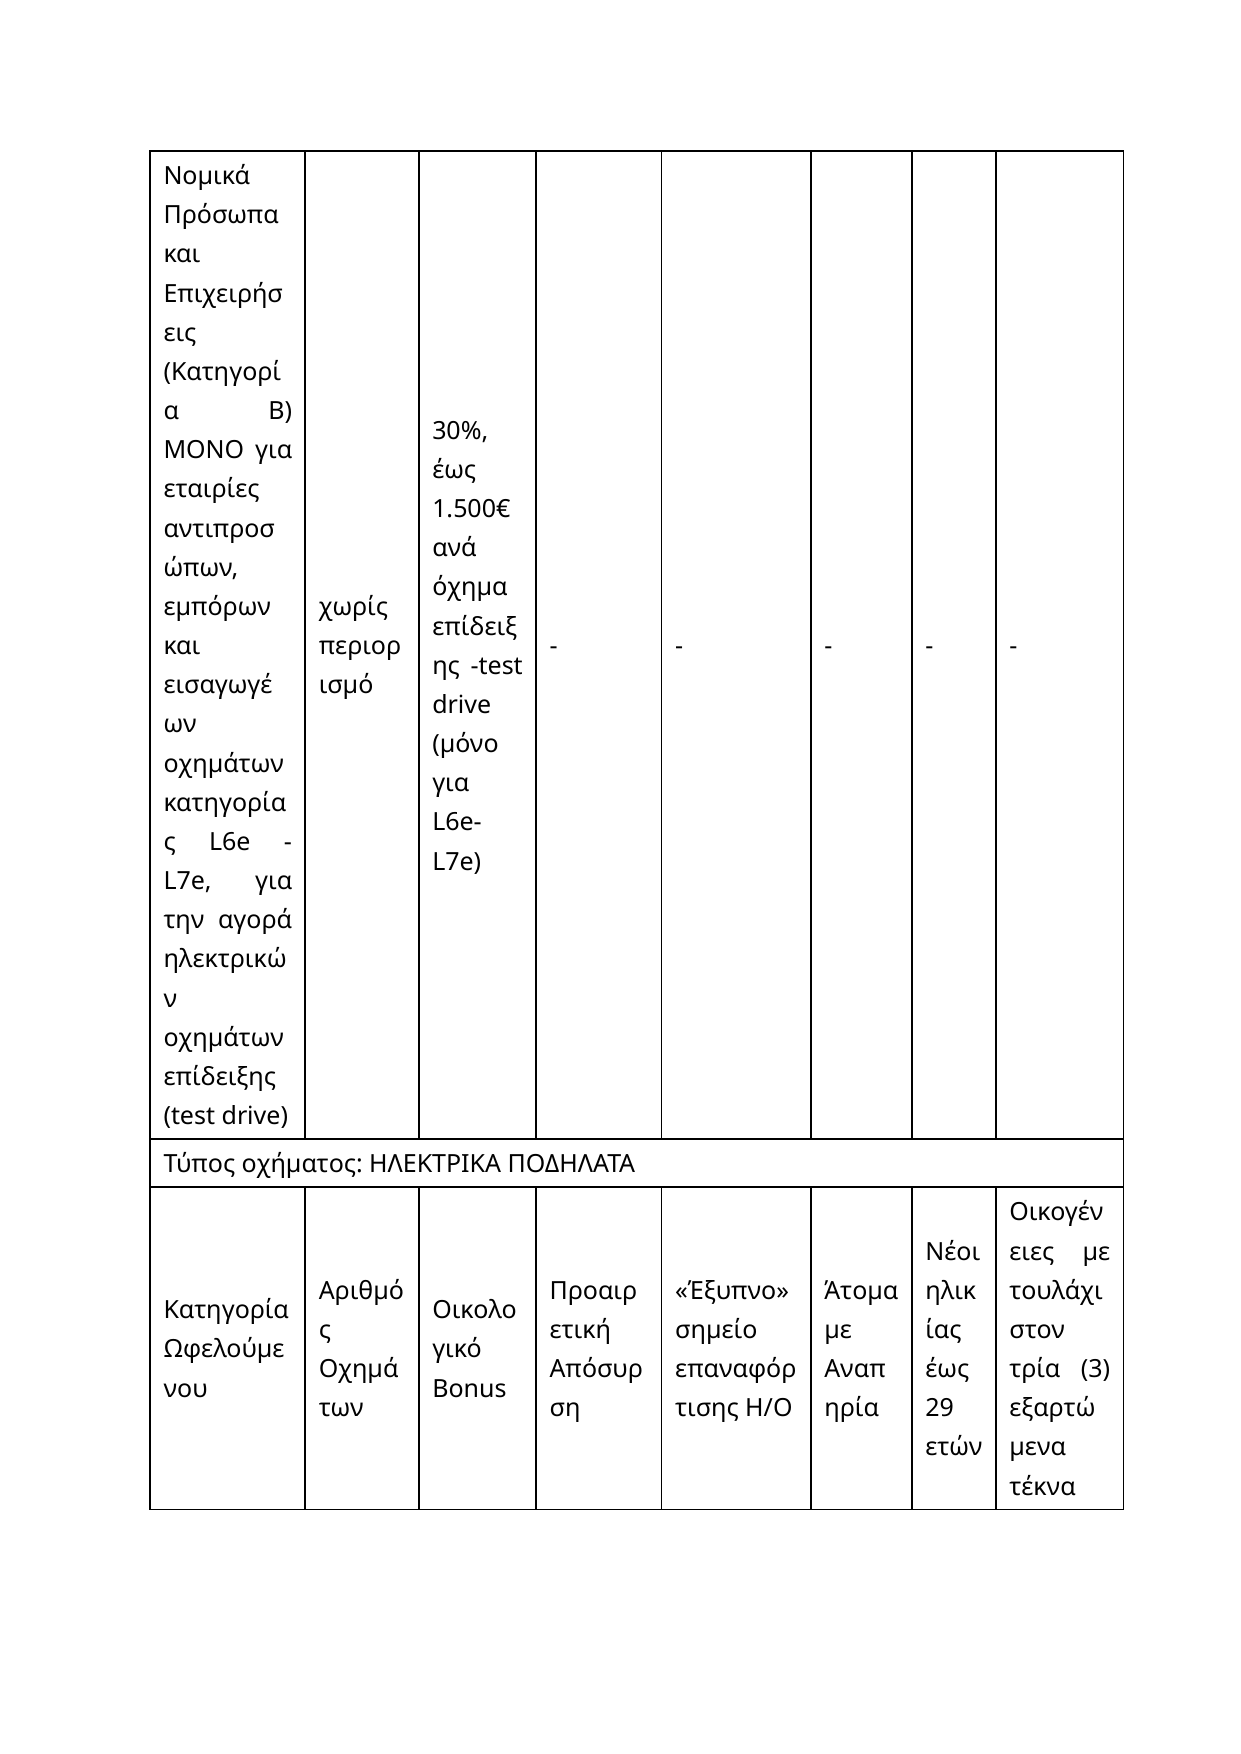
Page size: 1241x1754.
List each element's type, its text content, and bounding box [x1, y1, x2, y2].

table_cell Κατηγορία Ωφελούμενου [151, 1188, 304, 1508]
table_cell Προαιρετική Απόσυρση [537, 1188, 661, 1508]
table_cell 30%, έως 1.500€ ανά όχημα επίδειξης -test drive (μόνο για L6e-L7e) [420, 152, 535, 1138]
table_cell Οικογένειες με τουλάχιστον τρία (3) εξαρτώμενα τέκνα [997, 1188, 1123, 1508]
table_cell - [997, 152, 1123, 1138]
table_cell Οικολογικό Bonus [420, 1188, 535, 1508]
table_cell χωρίς περιορισμό [306, 152, 418, 1138]
table_cell «Έξυπνο» σημείο επαναφόρτισης Η/Ο [662, 1188, 810, 1508]
table_cell - [537, 152, 661, 1138]
table_cell - [913, 152, 995, 1138]
table_cell Νέοι ηλικίας έως 29 ετών [913, 1188, 995, 1508]
table_cell Αριθμός Οχημάτων [306, 1188, 418, 1508]
table_cell Τύπος οχήματος: ΗΛΕΚΤΡΙΚΑ ΠΟΔΗΛΑΤΑ [151, 1140, 1123, 1186]
table_cell - [812, 152, 911, 1138]
table_cell - [662, 152, 810, 1138]
table_cell Νομικά Πρόσωπα και Επιχειρήσεις (Κατηγορία Β) ΜΟΝΟ για εταιρίες αντιπροσώπων, εμπόρων και εισαγωγέων οχημάτων κατηγορίας L6e - L7e, για την αγορά ηλεκτρικών οχημάτων επίδειξης (test drive) [151, 152, 304, 1138]
table_cell Άτομα με Αναπηρία [812, 1188, 911, 1508]
